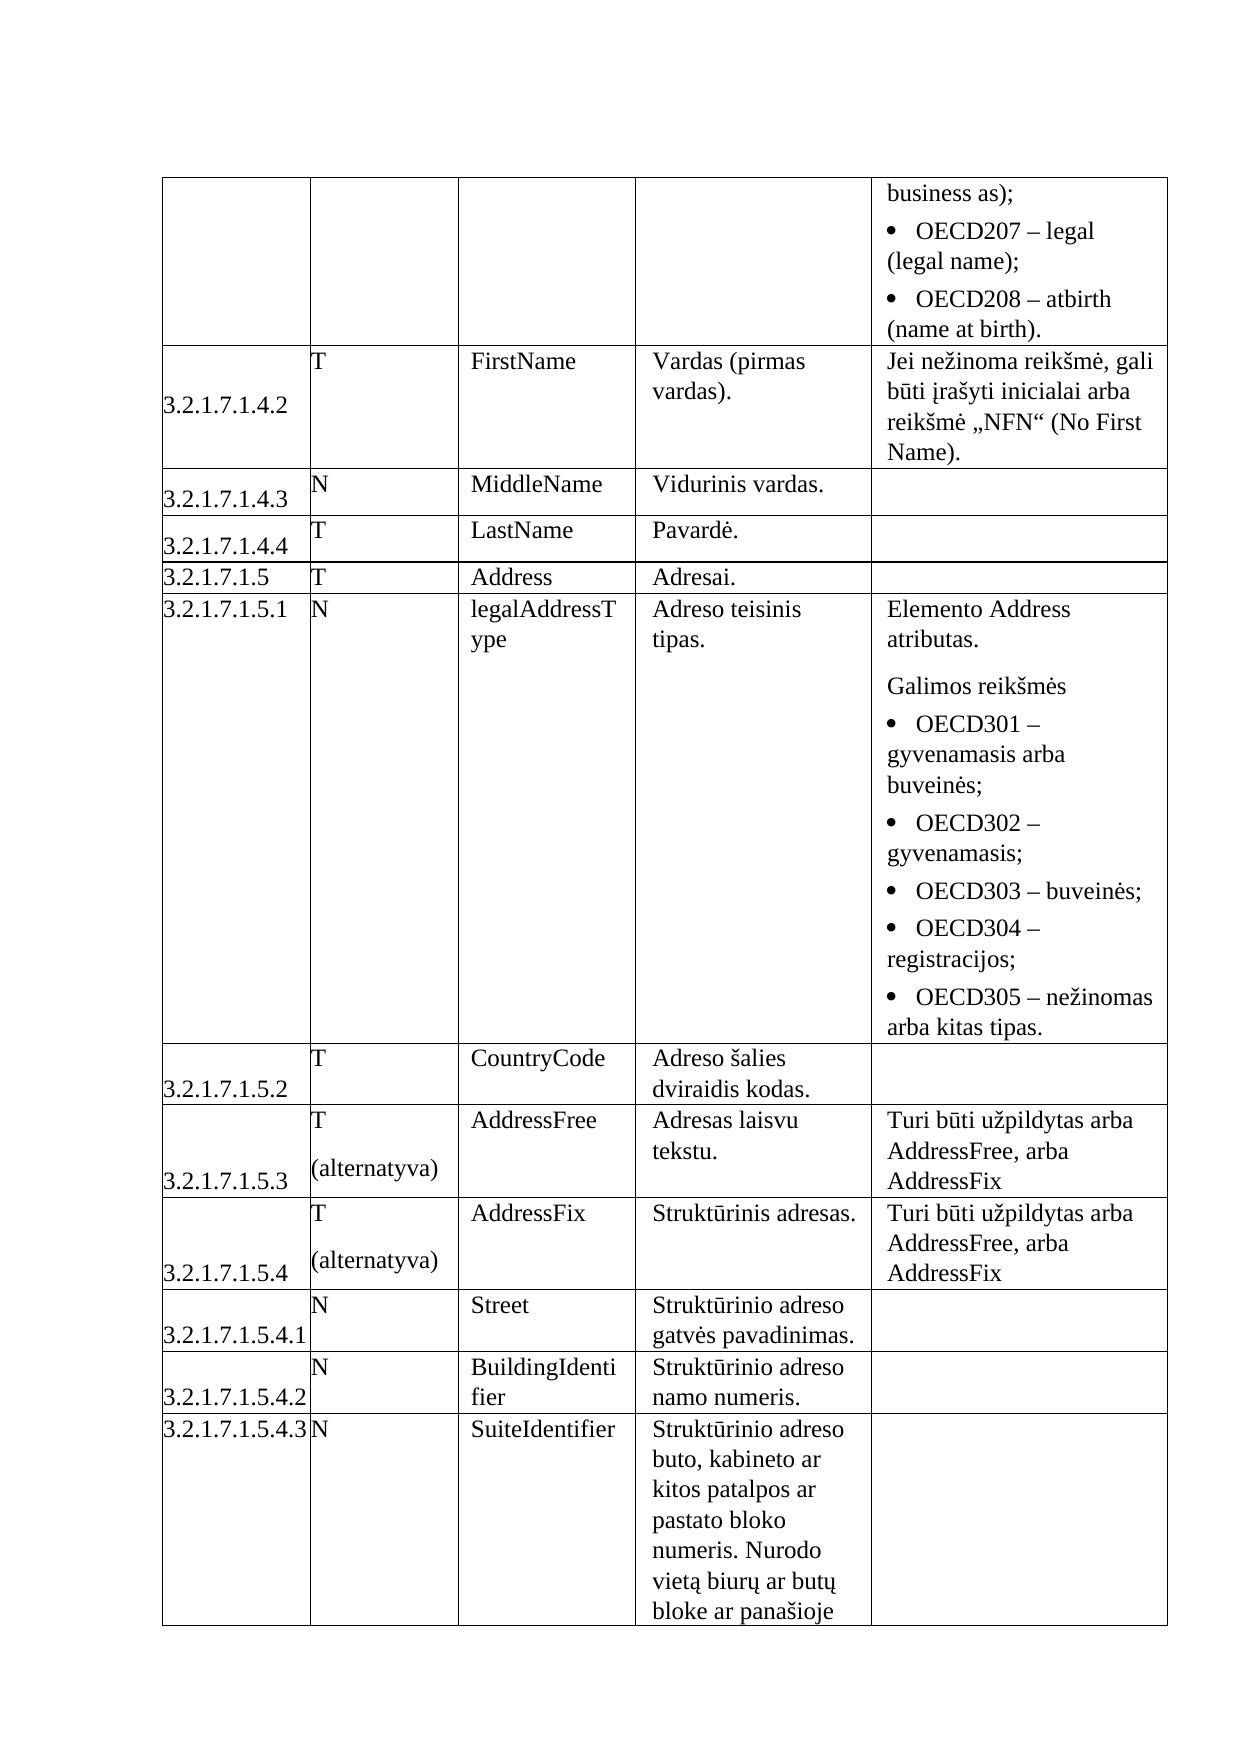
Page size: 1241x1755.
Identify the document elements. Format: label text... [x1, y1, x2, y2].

table_cell T [311, 1044, 458, 1104]
table_cell [872, 1352, 1167, 1413]
table_cell 3.2.1.7.1.4.4 [163, 516, 310, 561]
table_cell N [311, 594, 458, 1042]
table_cell LastName [459, 516, 635, 561]
table_cell N [311, 1414, 458, 1625]
table_cell N [311, 469, 458, 514]
table_cell 3.2.1.7.1.5 [163, 563, 310, 593]
table_cell AddressFree [459, 1105, 635, 1197]
table_cell Adresas laisvu tekstu. [636, 1105, 871, 1197]
table_cell Vardas (pirmas vardas). [636, 346, 871, 468]
table_cell T (alternatyva) [311, 1105, 458, 1197]
table_cell business as);  OECD207 – legal (legal name);  OECD208 – atbirth (name at birth). [872, 178, 1167, 345]
table_cell 3.2.1.7.1.4.3 [163, 469, 310, 514]
table_cell Adreso teisinis tipas. [636, 594, 871, 1042]
table_cell legalAddressType [459, 594, 635, 1042]
table_cell 3.2.1.7.1.5.4.2 [163, 1352, 310, 1413]
table_cell [311, 178, 458, 345]
table_cell Elemento Address atributas. Galimos reikšmės  OECD301 – gyvenamasis arba buveinės;  OECD302 – gyvenamasis;  OECD303 – buveinės;  OECD304 – registracijos;  OECD305 – nežinomas arba kitas tipas. [872, 594, 1167, 1042]
table_cell Turi būti užpildytas arba AddressFree, arba AddressFix [872, 1198, 1167, 1289]
table_cell T (alternatyva) [311, 1198, 458, 1289]
table_cell N [311, 1290, 458, 1351]
table_cell [636, 178, 871, 345]
table_cell T [311, 563, 458, 593]
table_cell Adresai. [636, 563, 871, 593]
table_cell [872, 563, 1167, 593]
table_cell N [311, 1352, 458, 1413]
table_cell 3.2.1.7.1.5.4.1 [163, 1290, 310, 1351]
table_cell BuildingIdentifier [459, 1352, 635, 1413]
table_cell [872, 469, 1167, 514]
table_cell CountryCode [459, 1044, 635, 1104]
table_cell T [311, 346, 458, 468]
table_cell Jei nežinoma reikšmė, gali būti įrašyti inicialai arba reikšmė „NFN“ (No First Name). [872, 346, 1167, 468]
table_cell Street [459, 1290, 635, 1351]
table_cell Struktūrinio adreso namo numeris. [636, 1352, 871, 1413]
table_cell Vidurinis vardas. [636, 469, 871, 514]
table_cell 3.2.1.7.1.5.1 [163, 594, 310, 1042]
table_cell Struktūrinis adresas. [636, 1198, 871, 1289]
table_cell 3.2.1.7.1.5.2 [163, 1044, 310, 1104]
table_cell [872, 516, 1167, 561]
table_cell MiddleName [459, 469, 635, 514]
table_cell [163, 178, 310, 345]
table_cell FirstName [459, 346, 635, 468]
table_cell Turi būti užpildytas arba AddressFree, arba AddressFix [872, 1105, 1167, 1197]
table_cell [872, 1414, 1167, 1625]
table_cell SuiteIdentifier [459, 1414, 635, 1625]
table_cell 3.2.1.7.1.5.4.3 [163, 1414, 310, 1625]
table_cell [459, 178, 635, 345]
table_cell Pavardė. [636, 516, 871, 561]
table_cell Struktūrinio adreso buto, kabineto ar kitos patalpos ar pastato bloko numeris. Nurodo vietą biurų ar butų bloke ar panašioje [636, 1414, 871, 1625]
table_cell Adreso šalies dviraidis kodas. [636, 1044, 871, 1104]
table_cell AddressFix [459, 1198, 635, 1289]
table_cell [872, 1290, 1167, 1351]
table_cell [872, 1044, 1167, 1104]
table_cell 3.2.1.7.1.5.4 [163, 1198, 310, 1289]
table_cell Struktūrinio adreso gatvės pavadinimas. [636, 1290, 871, 1351]
table_cell T [311, 516, 458, 561]
table_cell Address [459, 563, 635, 593]
table_cell 3.2.1.7.1.4.2 [163, 346, 310, 468]
table_cell 3.2.1.7.1.5.3 [163, 1105, 310, 1197]
